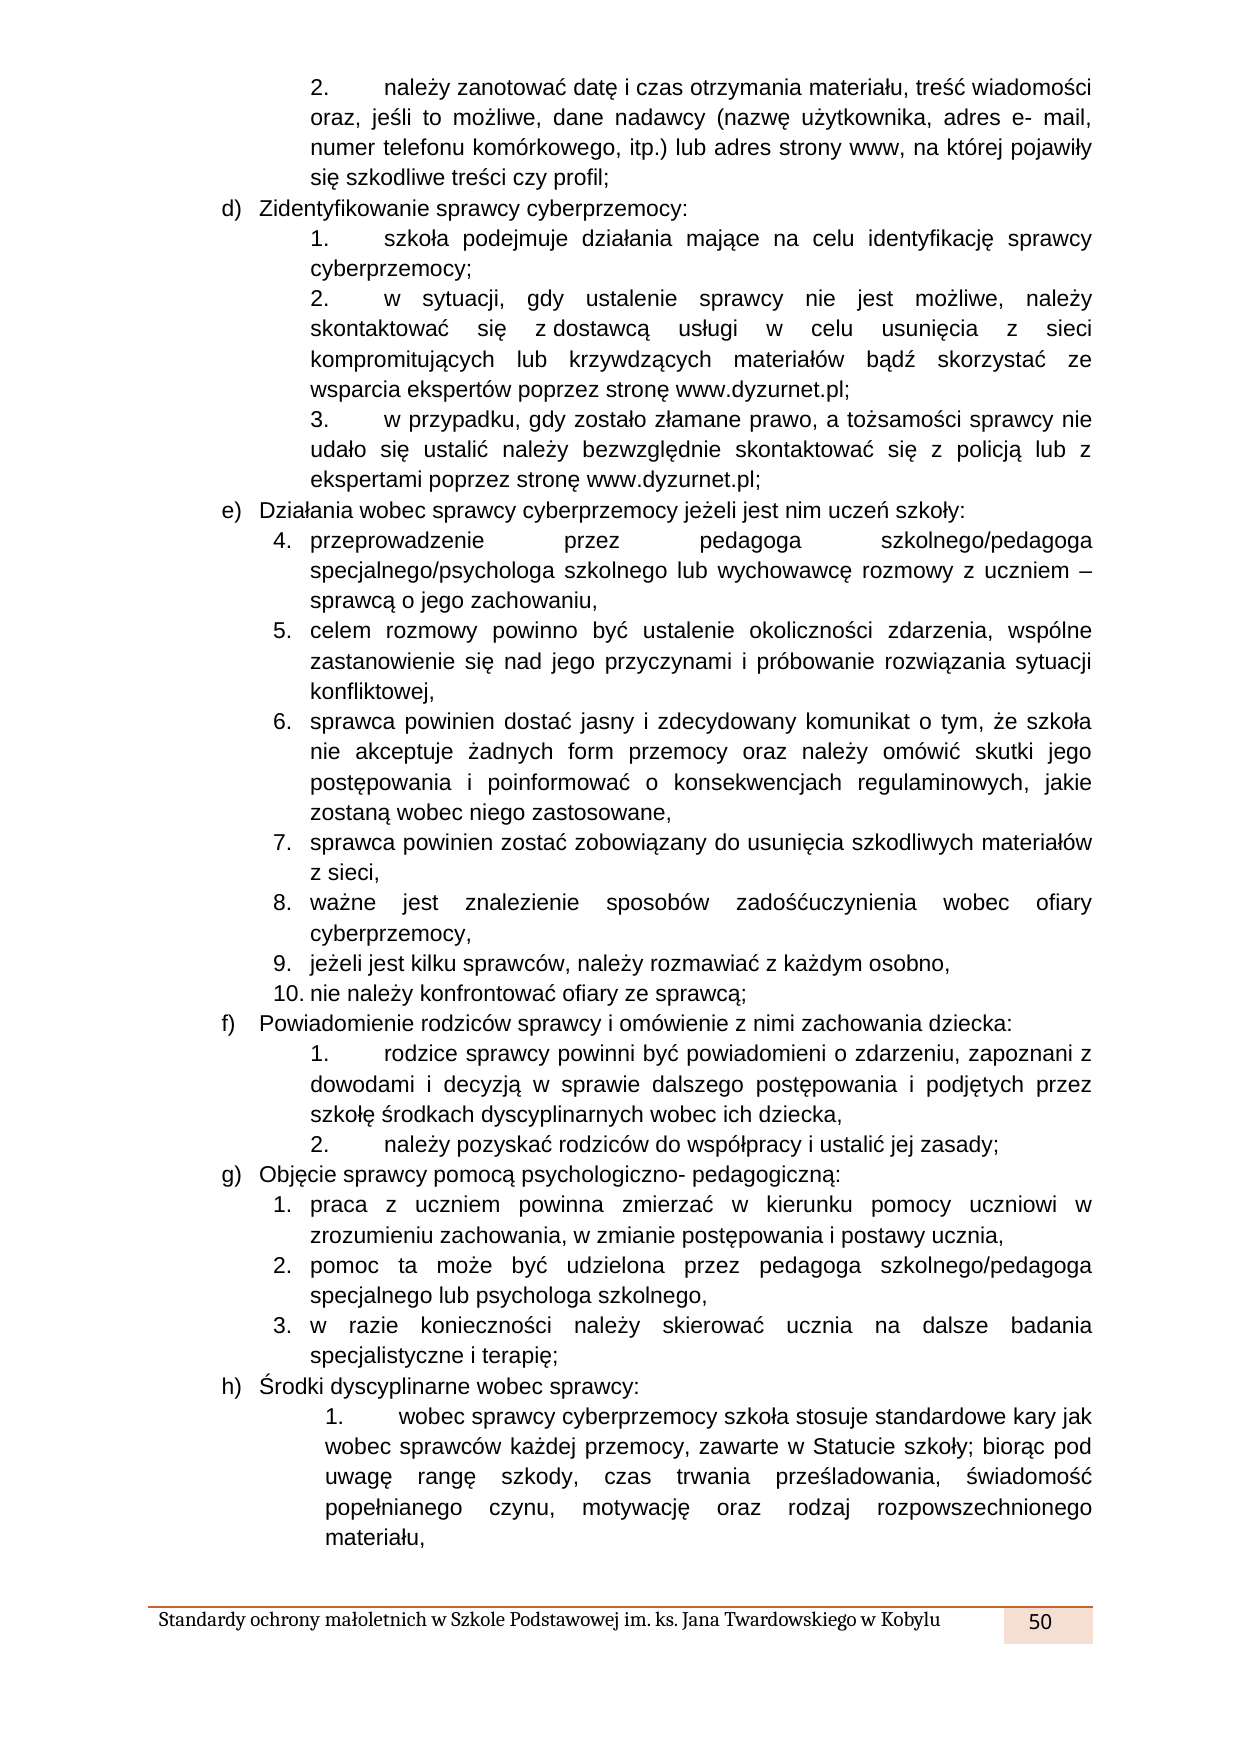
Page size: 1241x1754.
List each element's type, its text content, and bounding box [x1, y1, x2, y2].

list celem rozmowy powinno być ustalenie okoliczności zdarzenia, wspólne zastanowienie się nad jego przyczynami i próbowanie rozwiązania sytuacji konfliktowej, [273, 617, 1093, 704]
list przeprowadzenie przez pedagoga szkolnego/pedagoga specjalnego/psychologa szkolnego lub wychowawcę rozmowy z uczniem – sprawcą o jego zachowaniu, [273, 527, 1093, 614]
list sprawca powinien zostać zobowiązany do usunięcia szkodliwych materiałów z sieci, [273, 829, 1093, 886]
list ważne jest znalezienie sposobów zadośćuczynienia wobec ofiary cyberprzemocy, [273, 889, 1093, 946]
list jeżeli jest kilku sprawców, należy rozmawiać z każdym osobno, [273, 950, 1093, 976]
list należy pozyskać rodziców do współpracy i ustalić jej zasady; [310, 1131, 1093, 1157]
list w sytuacji, gdy ustalenie sprawcy nie jest możliwe, należy skontaktować się z dostawcą usługi w celu usunięcia z sieci kompromitujących lub krzywdzących materiałów bądź skorzystać ze wsparcia ekspertów poprzez stronę www.dyzurnet.pl; [310, 285, 1093, 402]
list wobec sprawcy cyberprzemocy szkoła stosuje standardowe kary jak wobec sprawców każdej przemocy, zawarte w Statucie szkoły; biorąc pod uwagę rangę szkody, czas trwania prześladowania, świadomość popełnianego czynu, motywację oraz rodzaj rozpowszechnionego materiału, [325, 1403, 1093, 1550]
list w przypadku, gdy zostało złamane prawo, a tożsamości sprawcy nie udało się ustalić należy bezwzględnie skontaktować się z policją lub z ekspertami poprzez stronę www.dyzurnet.pl; [310, 406, 1093, 493]
list Działania wobec sprawcy cyberprzemocy jeżeli jest nim uczeń szkoły: [221, 497, 1093, 523]
list szkoła podejmuje działania mające na celu identyfikację sprawcy cyberprzemocy; [310, 225, 1093, 281]
list Zidentyfikowanie sprawcy cyberprzemocy: [221, 194, 1093, 221]
list Objęcie sprawcy pomocą psychologiczno- pedagogiczną: [221, 1161, 1093, 1188]
list Środki dyscyplinarne wobec sprawcy: [221, 1373, 1093, 1399]
list Powiadomienie rodziców sprawcy i omówienie z nimi zachowania dziecka: [221, 1010, 1093, 1037]
list rodzice sprawcy powinni być powiadomieni o zdarzeniu, zapoznani z dowodami i decyzją w sprawie dalszego postępowania i podjętych przez szkołę środkach dyscyplinarnych wobec ich dziecka, [310, 1040, 1093, 1127]
list pomoc ta może być udzielona przez pedagoga szkolnego/pedagoga specjalnego lub psychologa szkolnego, [273, 1252, 1093, 1308]
list w razie konieczności należy skierować ucznia na dalsze badania specjalistyczne i terapię; [273, 1312, 1093, 1369]
list nie należy konfrontować ofiary ze sprawcą; [273, 980, 1093, 1006]
list sprawca powinien dostać jasny i zdecydowany komunikat o tym, że szkoła nie akceptuje żadnych form przemocy oraz należy omówić skutki jego postępowania i poinformować o konsekwencjach regulaminowych, jakie zostaną wobec niego zastosowane, [273, 708, 1093, 825]
list praca z uczniem powinna zmierzać w kierunku pomocy uczniowi w zrozumieniu zachowania, w zmianie postępowania i postawy ucznia, [273, 1191, 1093, 1248]
list należy zanotować datę i czas otrzymania materiału, treść wiadomości oraz, jeśli to możliwe, dane nadawcy (nazwę użytkownika, adres e- mail, numer telefonu komórkowego, itp.) lub adres strony www, na której pojawiły się szkodliwe treści czy profil; [310, 74, 1093, 191]
